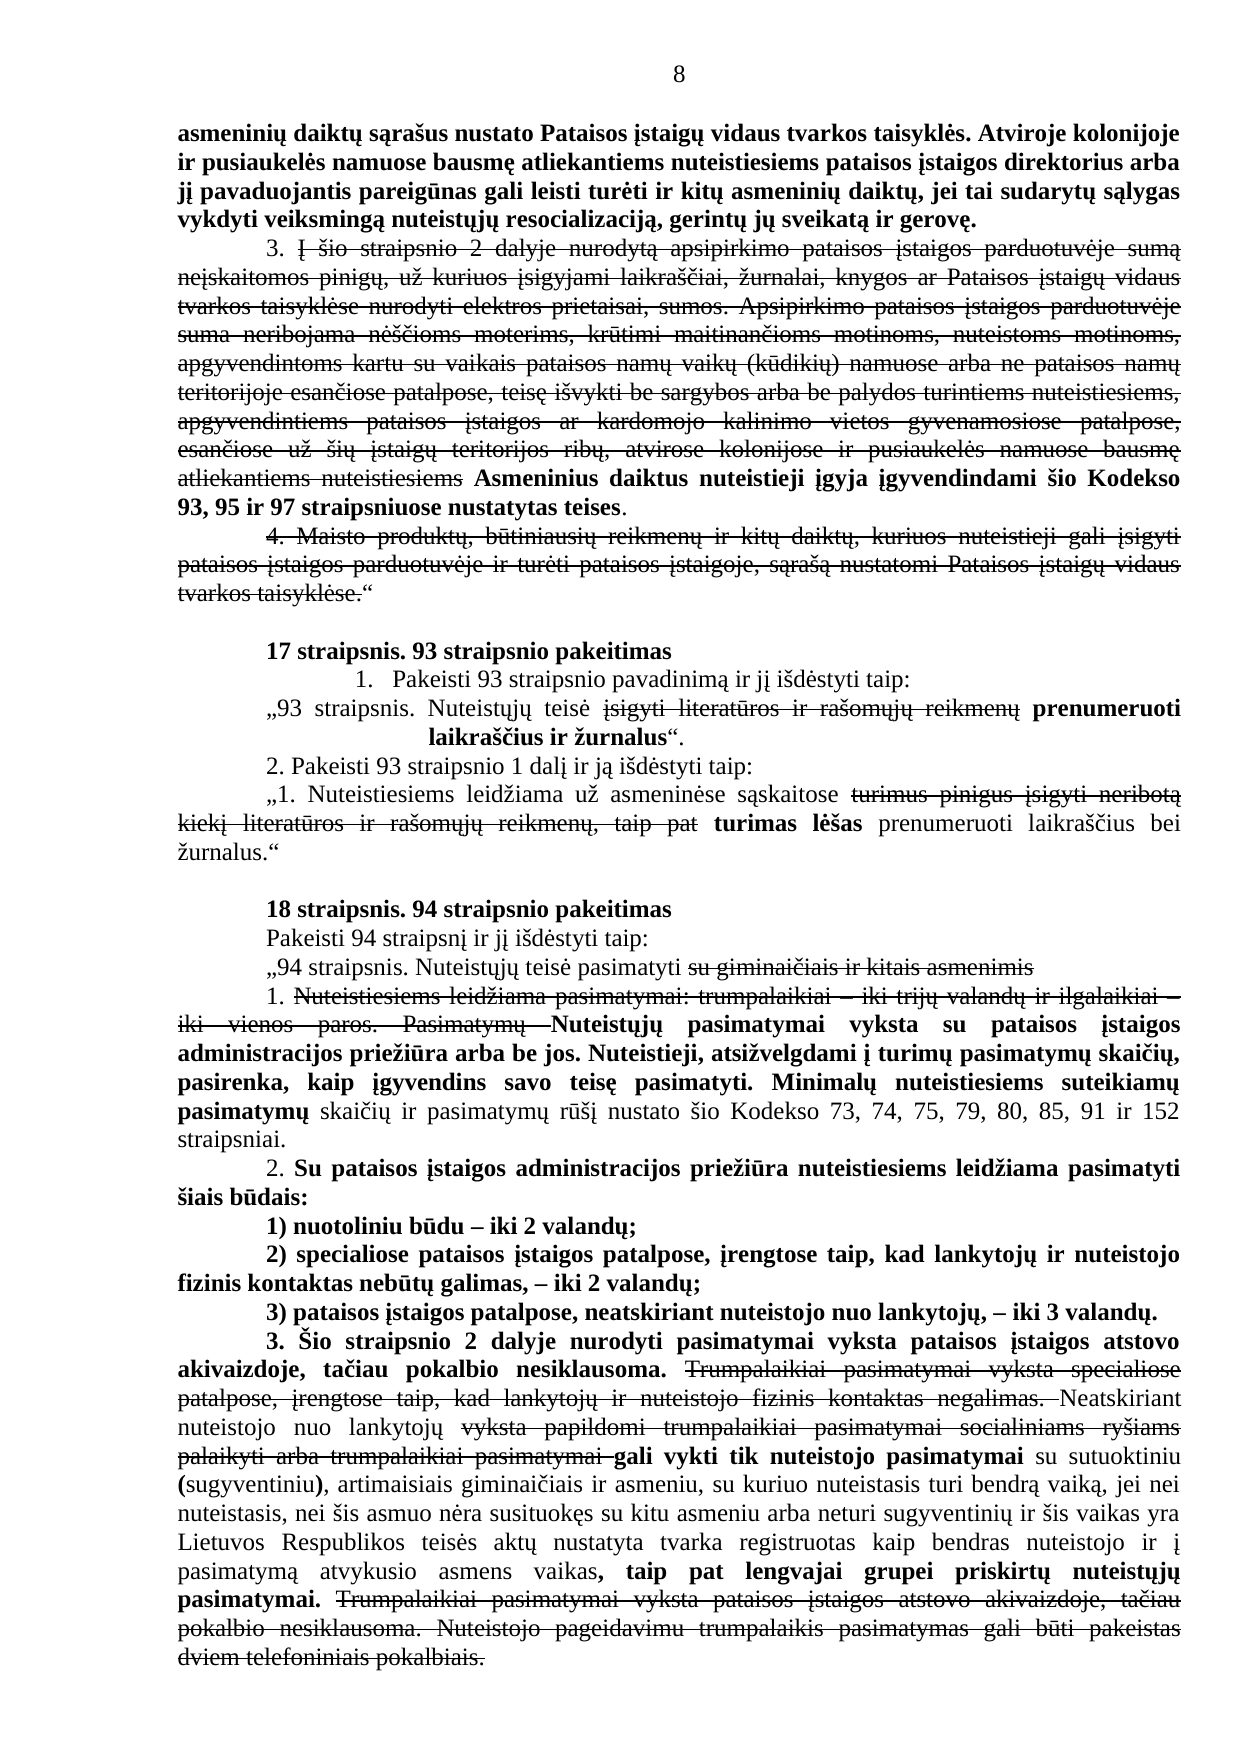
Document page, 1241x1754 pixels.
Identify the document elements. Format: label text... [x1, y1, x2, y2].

text 3. Šio straipsnio 2 dalyje nurodyti pasimatymai vyksta pataisos įstaigos atstovo akivaizdoje, tačiau pokalbio nesiklausoma. Trumpalaikiai pasimatymai vyksta specialiose patalpose, įrengtose taip, kad lankytojų ir nuteistojo fizinis kontaktas negalimas. Neatskiriant nuteistojo nuo lankytojų vyksta papildomi trumpalaikiai pasimatymai socialiniams ryšiams palaikyti arba trumpalaikiai pasimatymai gali vykti tik nuteistojo pasimatymai su sutuoktiniu (sugyventiniu), artimaisiais giminaičiais ir asmeniu, su kuriuo nuteistasis turi bendrą vaiką, jei nei nuteistasis, nei šis asmuo nėra susituokęs su kitu asmeniu arba neturi sugyventinių ir šis vaikas yra Lietuvos Respublikos teisės aktų nustatyta tvarka registruotas kaip bendras nuteistojo ir į pasimatymą atvykusio asmens vaikas, taip pat lengvajai grupei priskirtų nuteistųjų pasimatymai. Trumpalaikiai pasimatymai vyksta pataisos įstaigos atstovo akivaizdoje, tačiau pokalbio nesiklausoma. Nuteistojo pageidavimu trumpalaikis pasimatymas gali būti pakeistas dviem telefoniniais pokalbiais. [177, 1326, 1181, 1629]
text 3. Į šio straipsnio 2 dalyje nurodytą apsipirkimo pataisos įstaigos parduotuvėje sumą neįskaitomos pinigų, už kuriuos įsigyjami laikraščiai, žurnalai, knygos ar Pataisos įstaigų vidaus tvarkos taisyklėse nurodyti elektros prietaisai, sumos. Apsipirkimo pataisos įstaigos parduotuvėje suma neribojama nėščioms moterims, krūtimi maitinančioms motinoms, nuteistoms motinoms, apgyvendintoms kartu su vaikais pataisos namų vaikų (kūdikių) namuose arba ne pataisos namų teritorijoje esančiose patalpose, teisę išvykti be sargybos arba be palydos turintiems nuteistiesiems, apgyvendintiems pataisos įstaigos ar kardomojo kalinimo vietos gyvenamosiose patalpose, esančiose už šių įstaigų teritorijos ribų, atvirose kolonijose ir pusiaukelės namuose bausmę atliekantiems nuteistiesiems Asmeninius daiktus nuteistieji įgyja įgyvendindami šio Kodekso 93, 95 ir 97 straipsniuose nustatytas teises. [177, 307, 1181, 335]
text 4. Maisto produktų, būtiniausių reikmenų ir kitų daiktų, kuriuos nuteistieji gali įsigyti pataisos įstaigos parduotuvėje ir turėti pataisos įstaigoje, sąrašą nustatomi Pataisos įstaigų vidaus tvarkos taisyklėse.“ [177, 566, 1181, 607]
text 2. Su pataisos įstaigos administracijos priežiūra nuteistiesiems leidžiama pasimatyti šiais būdais: [177, 1153, 1181, 1211]
text 3. Į šio straipsnio 2 dalyje nurodytą apsipirkimo pataisos įstaigos parduotuvėje sumą neįskaitomos pinigų, už kuriuos įsigyjami laikraščiai, žurnalai, knygos ar Pataisos įstaigų vidaus tvarkos taisyklėse nurodyti elektros prietaisai, sumos. Apsipirkimo pataisos įstaigos parduotuvėje suma neribojama nėščioms moterims, krūtimi maitinančioms motinoms, nuteistoms motinoms, apgyvendintoms kartu su vaikais pataisos namų vaikų (kūdikių) namuose arba ne pataisos namų teritorijoje esančiose patalpose, teisę išvykti be sargybos arba be palydos turintiems nuteistiesiems, apgyvendintiems pataisos įstaigos ar kardomojo kalinimo vietos gyvenamosiose patalpose, esančiose už šių įstaigų teritorijos ribų, atvirose kolonijose ir pusiaukelės namuose bausmę atliekantiems nuteistiesiems Asmeninius daiktus nuteistieji įgyja įgyvendindami šio Kodekso 93, 95 ir 97 straipsniuose nustatytas teises. [177, 279, 1181, 306]
list Pakeisti 93 straipsnio pavadinimą ir jį išdėstyti taip: [266, 664, 1181, 693]
text „1. Nuteistiesiems leidžiama už asmeninėse sąskaitose turimus pinigus įsigyti neribotą kiekį literatūros ir rašomųjų reikmenų, taip pat turimas lėšas prenumeruoti laikraščius bei žurnalus.“ [177, 779, 1181, 866]
text 1) nuotoliniu būdu – iki 2 valandų; [177, 1211, 1181, 1239]
text „94 straipsnis. Nuteistųjų teisė pasimatyti su giminaičiais ir kitais asmenimis [177, 952, 1181, 981]
text 3. Į šio straipsnio 2 dalyje nurodytą apsipirkimo pataisos įstaigos parduotuvėje sumą neįskaitomos pinigų, už kuriuos įsigyjami laikraščiai, žurnalai, knygos ar Pataisos įstaigų vidaus tvarkos taisyklėse nurodyti elektros prietaisai, sumos. Apsipirkimo pataisos įstaigos parduotuvėje suma neribojama nėščioms moterims, krūtimi maitinančioms motinoms, nuteistoms motinoms, apgyvendintoms kartu su vaikais pataisos namų vaikų (kūdikių) namuose arba ne pataisos namų teritorijoje esančiose patalpose, teisę išvykti be sargybos arba be palydos turintiems nuteistiesiems, apgyvendintiems pataisos įstaigos ar kardomojo kalinimo vietos gyvenamosiose patalpose, esančiose už šių įstaigų teritorijos ribų, atvirose kolonijose ir pusiaukelės namuose bausmę atliekantiems nuteistiesiems Asmeninius daiktus nuteistieji įgyja įgyvendindami šio Kodekso 93, 95 ir 97 straipsniuose nustatytas teises. [177, 422, 1181, 450]
text 3. Į šio straipsnio 2 dalyje nurodytą apsipirkimo pataisos įstaigos parduotuvėje sumą neįskaitomos pinigų, už kuriuos įsigyjami laikraščiai, žurnalai, knygos ar Pataisos įstaigų vidaus tvarkos taisyklėse nurodyti elektros prietaisai, sumos. Apsipirkimo pataisos įstaigos parduotuvėje suma neribojama nėščioms moterims, krūtimi maitinančioms motinoms, nuteistoms motinoms, apgyvendintoms kartu su vaikais pataisos namų vaikų (kūdikių) namuose arba ne pataisos namų teritorijoje esančiose patalpose, teisę išvykti be sargybos arba be palydos turintiems nuteistiesiems, apgyvendintiems pataisos įstaigos ar kardomojo kalinimo vietos gyvenamosiose patalpose, esančiose už šių įstaigų teritorijos ribų, atvirose kolonijose ir pusiaukelės namuose bausmę atliekantiems nuteistiesiems Asmeninius daiktus nuteistieji įgyja įgyvendindami šio Kodekso 93, 95 ir 97 straipsniuose nustatytas teises. [177, 365, 1181, 393]
text 2) specialiose pataisos įstaigos patalpose, įrengtose taip, kad lankytojų ir nuteistojo fizinis kontaktas nebūtų galimas, – iki 2 valandų; [177, 1239, 1181, 1297]
text asmeninių daiktų sąrašus nustato Pataisos įstaigų vidaus tvarkos taisyklės. Atviroje kolonijoje ir pusiaukelės namuose bausmę atliekantiems nuteistiesiems pataisos įstaigos direktorius arba jį pavaduojantis pareigūnas gali leisti turėti ir kitų asmeninių daiktų, jei tai sudarytų sąlygas vykdyti veiksmingą nuteistųjų resocializaciją, gerintų jų sveikatą ir gerovę. [177, 118, 1181, 233]
text 3. Į šio straipsnio 2 dalyje nurodytą apsipirkimo pataisos įstaigos parduotuvėje sumą neįskaitomos pinigų, už kuriuos įsigyjami laikraščiai, žurnalai, knygos ar Pataisos įstaigų vidaus tvarkos taisyklėse nurodyti elektros prietaisai, sumos. Apsipirkimo pataisos įstaigos parduotuvėje suma neribojama nėščioms moterims, krūtimi maitinančioms motinoms, nuteistoms motinoms, apgyvendintoms kartu su vaikais pataisos namų vaikų (kūdikių) namuose arba ne pataisos namų teritorijoje esančiose patalpose, teisę išvykti be sargybos arba be palydos turintiems nuteistiesiems, apgyvendintiems pataisos įstaigos ar kardomojo kalinimo vietos gyvenamosiose patalpose, esančiose už šių įstaigų teritorijos ribų, atvirose kolonijose ir pusiaukelės namuose bausmę atliekantiems nuteistiesiems Asmeninius daiktus nuteistieji įgyja įgyvendindami šio Kodekso 93, 95 ir 97 straipsniuose nustatytas teises. [177, 336, 1181, 364]
text 17 straipsnis. 93 straipsnio pakeitimas [177, 636, 1181, 664]
text 2. Pakeisti 93 straipsnio 1 dalį ir ją išdėstyti taip: [266, 751, 1181, 779]
text 3) pataisos įstaigos patalpose, neatskiriant nuteistojo nuo lankytojų, – iki 3 valandų. [177, 1297, 1181, 1326]
text 1. Nuteistiesiems leidžiama pasimatymai: trumpalaikiai – iki trijų valandų ir ilgalaikiai – iki vienos paros. Pasimatymų Nuteistųjų pasimatymai vyksta su pataisos įstaigos administracijos priežiūra arba be jos. Nuteistieji, atsižvelgdami į turimų pasimatymų skaičių, pasirenka, kaip įgyvendins savo teisę pasimatyti. Minimalų nuteistiesiems suteikiamų pasimatymų skaičių ir pasimatymų rūšį nustato šio Kodekso 73, 74, 75, 79, 80, 85, 91 ir 152 straipsniai. [177, 981, 1181, 1153]
text 3. Į šio straipsnio 2 dalyje nurodytą apsipirkimo pataisos įstaigos parduotuvėje sumą neįskaitomos pinigų, už kuriuos įsigyjami laikraščiai, žurnalai, knygos ar Pataisos įstaigų vidaus tvarkos taisyklėse nurodyti elektros prietaisai, sumos. Apsipirkimo pataisos įstaigos parduotuvėje suma neribojama nėščioms moterims, krūtimi maitinančioms motinoms, nuteistoms motinoms, apgyvendintoms kartu su vaikais pataisos namų vaikų (kūdikių) namuose arba ne pataisos namų teritorijoje esančiose patalpose, teisę išvykti be sargybos arba be palydos turintiems nuteistiesiems, apgyvendintiems pataisos įstaigos ar kardomojo kalinimo vietos gyvenamosiose patalpose, esančiose už šių įstaigų teritorijos ribų, atvirose kolonijose ir pusiaukelės namuose bausmę atliekantiems nuteistiesiems Asmeninius daiktus nuteistieji įgyja įgyvendindami šio Kodekso 93, 95 ir 97 straipsniuose nustatytas teises. [177, 451, 1181, 521]
text 3. Šio straipsnio 2 dalyje nurodyti pasimatymai vyksta pataisos įstaigos atstovo akivaizdoje, tačiau pokalbio nesiklausoma. Trumpalaikiai pasimatymai vyksta specialiose patalpose, įrengtose taip, kad lankytojų ir nuteistojo fizinis kontaktas negalimas. Neatskiriant nuteistojo nuo lankytojų vyksta papildomi trumpalaikiai pasimatymai socialiniams ryšiams palaikyti arba trumpalaikiai pasimatymai gali vykti tik nuteistojo pasimatymai su sutuoktiniu (sugyventiniu), artimaisiais giminaičiais ir asmeniu, su kuriuo nuteistasis turi bendrą vaiką, jei nei nuteistasis, nei šis asmuo nėra susituokęs su kitu asmeniu arba neturi sugyventinių ir šis vaikas yra Lietuvos Respublikos teisės aktų nustatyta tvarka registruotas kaip bendras nuteistojo ir į pasimatymą atvykusio asmens vaikas, taip pat lengvajai grupei priskirtų nuteistųjų pasimatymai. Trumpalaikiai pasimatymai vyksta pataisos įstaigos atstovo akivaizdoje, tačiau pokalbio nesiklausoma. Nuteistojo pageidavimu trumpalaikis pasimatymas gali būti pakeistas dviem telefoniniais pokalbiais. [177, 1630, 1181, 1671]
text 3. Į šio straipsnio 2 dalyje nurodytą apsipirkimo pataisos įstaigos parduotuvėje sumą neįskaitomos pinigų, už kuriuos įsigyjami laikraščiai, žurnalai, knygos ar Pataisos įstaigų vidaus tvarkos taisyklėse nurodyti elektros prietaisai, sumos. Apsipirkimo pataisos įstaigos parduotuvėje suma neribojama nėščioms moterims, krūtimi maitinančioms motinoms, nuteistoms motinoms, apgyvendintoms kartu su vaikais pataisos namų vaikų (kūdikių) namuose arba ne pataisos namų teritorijoje esančiose patalpose, teisę išvykti be sargybos arba be palydos turintiems nuteistiesiems, apgyvendintiems pataisos įstaigos ar kardomojo kalinimo vietos gyvenamosiose patalpose, esančiose už šių įstaigų teritorijos ribų, atvirose kolonijose ir pusiaukelės namuose bausmę atliekantiems nuteistiesiems Asmeninius daiktus nuteistieji įgyja įgyvendindami šio Kodekso 93, 95 ir 97 straipsniuose nustatytas teises. [177, 394, 1181, 421]
text „93 straipsnis. Nuteistųjų teisė įsigyti literatūros ir rašomųjų reikmenų prenumeruoti laikraščius ir žurnalus“. [266, 693, 1181, 751]
text Pakeisti 94 straipsnį ir jį išdėstyti taip: [177, 923, 1181, 952]
text 4. Maisto produktų, būtiniausių reikmenų ir kitų daiktų, kuriuos nuteistieji gali įsigyti pataisos įstaigos parduotuvėje ir turėti pataisos įstaigoje, sąrašą nustatomi Pataisos įstaigų vidaus tvarkos taisyklėse.“ [177, 521, 1181, 565]
text 18 straipsnis. 94 straipsnio pakeitimas [177, 894, 1181, 923]
text 3. Į šio straipsnio 2 dalyje nurodytą apsipirkimo pataisos įstaigos parduotuvėje sumą neįskaitomos pinigų, už kuriuos įsigyjami laikraščiai, žurnalai, knygos ar Pataisos įstaigų vidaus tvarkos taisyklėse nurodyti elektros prietaisai, sumos. Apsipirkimo pataisos įstaigos parduotuvėje suma neribojama nėščioms moterims, krūtimi maitinančioms motinoms, nuteistoms motinoms, apgyvendintoms kartu su vaikais pataisos namų vaikų (kūdikių) namuose arba ne pataisos namų teritorijoje esančiose patalpose, teisę išvykti be sargybos arba be palydos turintiems nuteistiesiems, apgyvendintiems pataisos įstaigos ar kardomojo kalinimo vietos gyvenamosiose patalpose, esančiose už šių įstaigų teritorijos ribų, atvirose kolonijose ir pusiaukelės namuose bausmę atliekantiems nuteistiesiems Asmeninius daiktus nuteistieji įgyja įgyvendindami šio Kodekso 93, 95 ir 97 straipsniuose nustatytas teises. [177, 233, 1181, 278]
